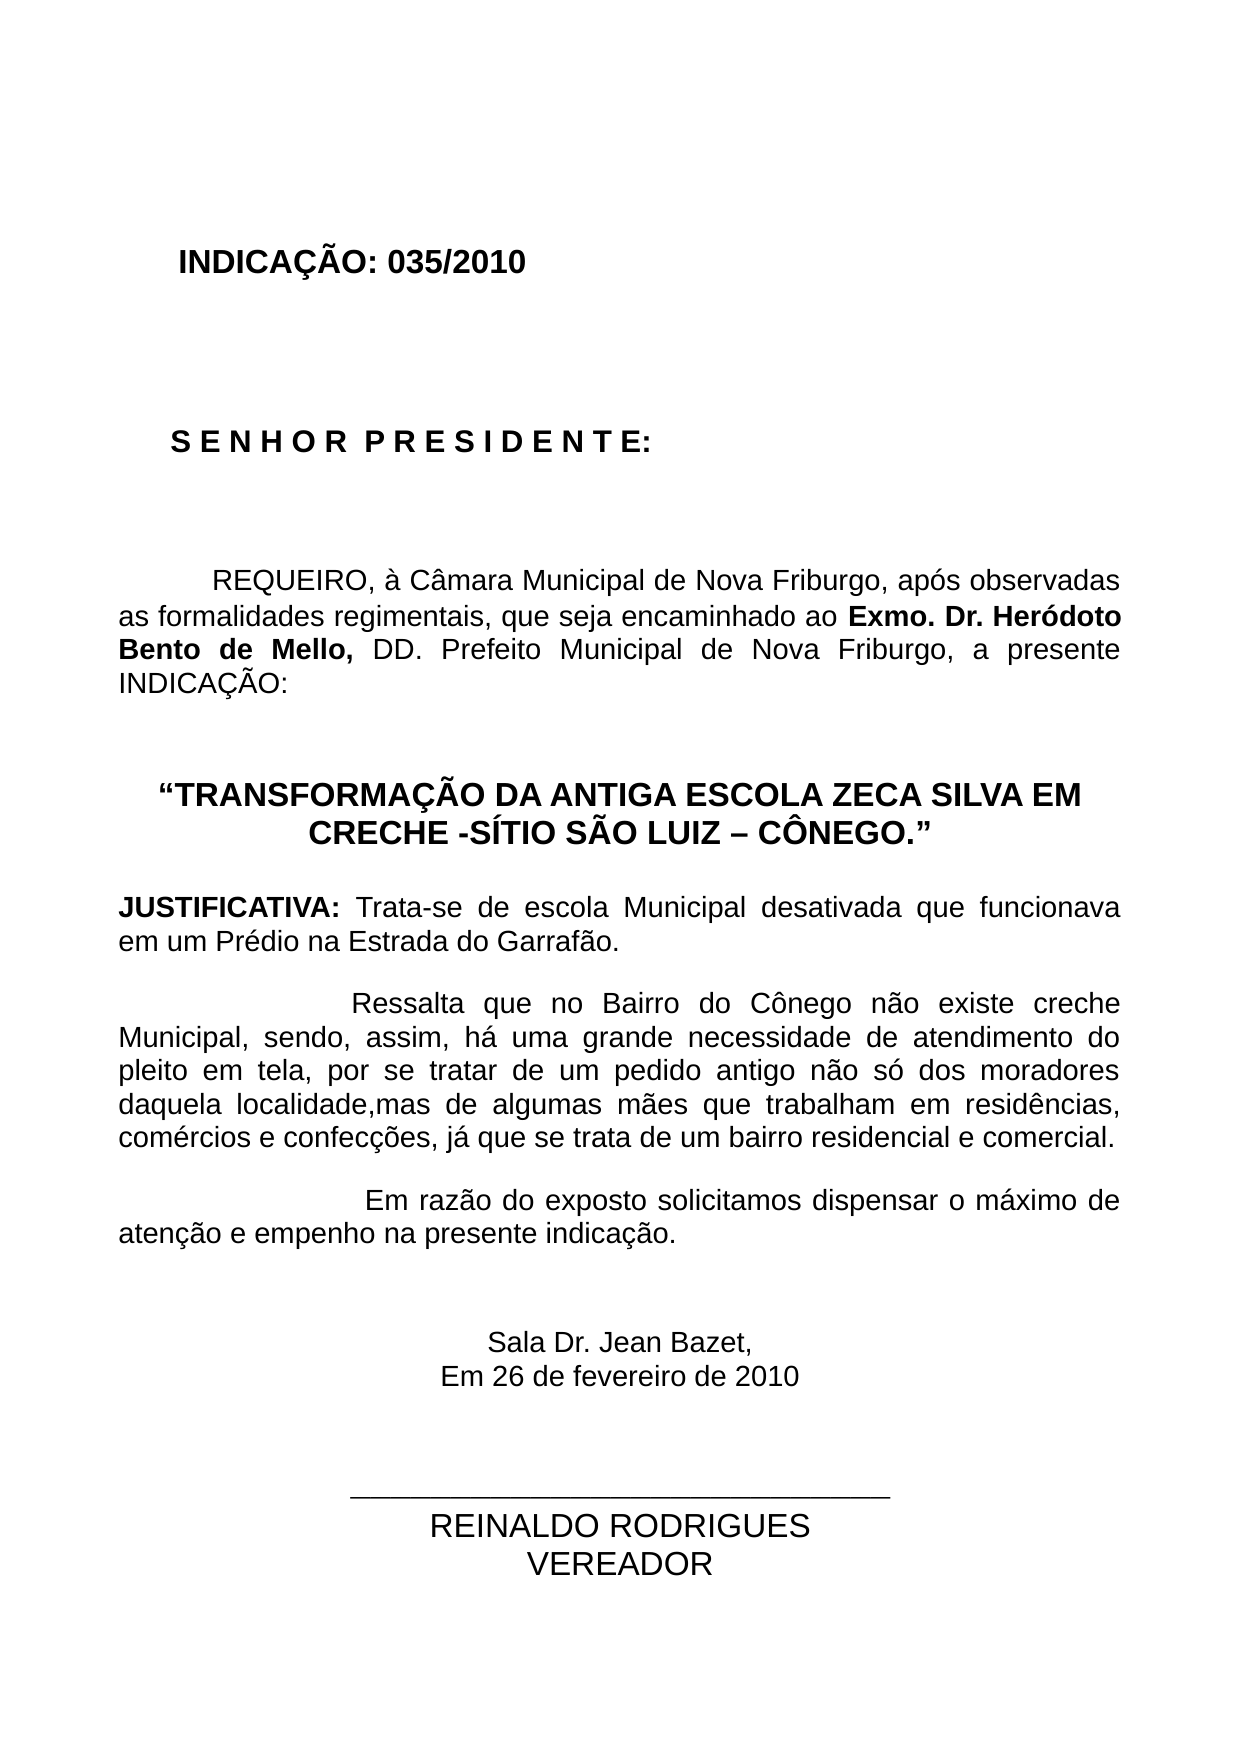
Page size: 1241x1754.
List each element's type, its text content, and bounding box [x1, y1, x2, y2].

text ___________________________ [118, 1468, 1122, 1506]
text INDICAÇÃO: 035/2010 [118, 242, 1122, 284]
text REINALDO RODRIGUES [118, 1506, 1122, 1544]
text Em razão do exposto solicitamos dispensar o máximo de atenção e empenho na presente indicação. [118, 1182, 1122, 1249]
text Ressalta que no Bairro do Cônego não existe creche Municipal, sendo, assim, há uma grande necessidade de atendimento do pleito em tela, por se tratar de um pedido antigo não só dos moradores daquela localidade,mas de algumas mães que trabalham em residências, comércios e confecções, já que se trata de um bairro residencial e comercial. [118, 986, 1122, 1154]
text “TRANSFORMAÇÃO DA ANTIGA ESCOLA ZECA SILVA EM CRECHE -SÍTIO SÃO LUIZ – CÔNEGO.” [118, 775, 1122, 852]
text REQUEIRO, à Câmara Municipal de Nova Friburgo, após observadas as formalidades regimentais, que seja encaminhado ao Exmo. Dr. Heródoto Bento de Mello, DD. Prefeito Municipal de Nova Friburgo, a presente INDICAÇÃO: [118, 562, 1122, 699]
text S E N H O R P R E S I D E N T E: [118, 423, 1122, 458]
text VEREADOR [118, 1544, 1122, 1583]
text Sala Dr. Jean Bazet, [118, 1325, 1122, 1359]
text JUSTIFICATIVA: Trata-se de escola Municipal desativada que funcionava em um Prédio na Estrada do Garrafão. [118, 890, 1122, 957]
text Em 26 de fevereiro de 2010 [118, 1359, 1122, 1392]
